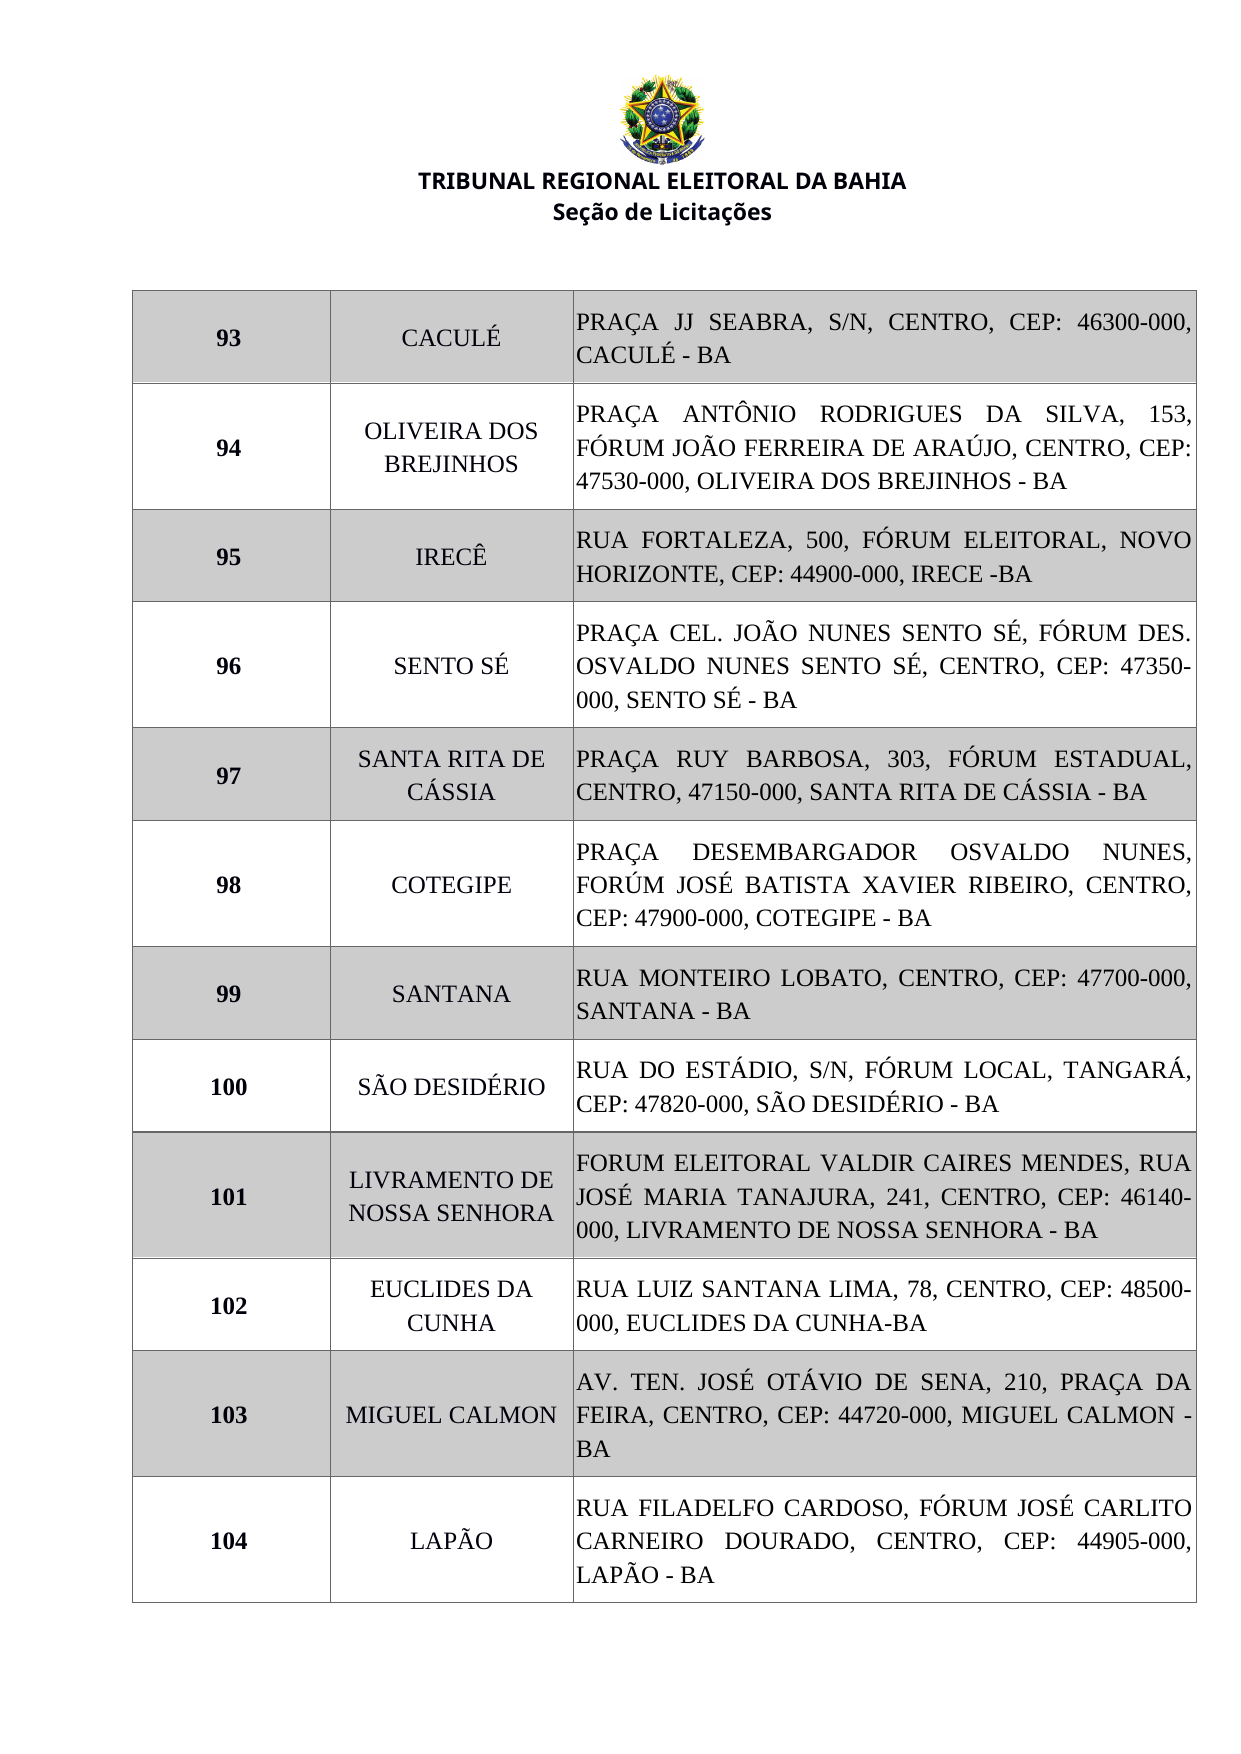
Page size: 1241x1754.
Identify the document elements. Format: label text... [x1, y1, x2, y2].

table_cell 98 [133, 821, 330, 946]
table_cell RUA MONTEIRO LOBATO, CENTRO, CEP: 47700-000, SANTANA - BA [574, 947, 1196, 1039]
table_cell 94 [133, 384, 330, 508]
table_cell IRECÊ [331, 510, 573, 601]
table_cell 99 [133, 947, 330, 1039]
table_cell PRAÇA CEL. JOÃO NUNES SENTO SÉ, FÓRUM DES. OSVALDO NUNES SENTO SÉ, CENTRO, CEP: 47350- 000, SENTO SÉ - BA [574, 602, 1196, 727]
table_cell SENTO SÉ [331, 602, 573, 727]
table_cell RUA DO ESTÁDIO, S/N, FÓRUM LOCAL, TANGARÁ, CEP: 47820-000, SÃO DESIDÉRIO - BA [574, 1040, 1196, 1131]
table_cell LAPÃO [331, 1477, 573, 1602]
table_cell 97 [133, 728, 330, 820]
table_cell CACULÉ [331, 291, 573, 382]
table_cell SANTA RITA DE CÁSSIA [331, 728, 573, 820]
table_cell 95 [133, 510, 330, 601]
table_cell 104 [133, 1477, 330, 1602]
table_cell PRAÇA DESEMBARGADOR OSVALDO NUNES, FORÚM JOSÉ BATISTA XAVIER RIBEIRO, CENTRO, CEP: 47900-000, COTEGIPE - BA [574, 821, 1196, 946]
table_cell OLIVEIRA DOS BREJINHOS [331, 384, 573, 508]
table_cell RUA FORTALEZA, 500, FÓRUM ELEITORAL, NOVO HORIZONTE, CEP: 44900-000, IRECE -BA [574, 510, 1196, 601]
table_cell 103 [133, 1351, 330, 1476]
table_cell 93 [133, 291, 330, 382]
table_cell PRAÇA ANTÔNIO RODRIGUES DA SILVA, 153, FÓRUM JOÃO FERREIRA DE ARAÚJO, CENTRO, CEP: 47530-000, OLIVEIRA DOS BREJINHOS - BA [574, 384, 1196, 508]
table_cell LIVRAMENTO DE NOSSA SENHORA [331, 1133, 573, 1257]
table_cell 96 [133, 602, 330, 727]
table_cell SÃO DESIDÉRIO [331, 1040, 573, 1131]
table_cell RUA FILADELFO CARDOSO, FÓRUM JOSÉ CARLITO CARNEIRO DOURADO, CENTRO, CEP: 44905-000, LAPÃO - BA [574, 1477, 1196, 1602]
table_cell FORUM ELEITORAL VALDIR CAIRES MENDES, RUA JOSÉ MARIA TANAJURA, 241, CENTRO, CEP: 46140-000, LIVRAMENTO DE NOSSA SENHORA - BA [574, 1133, 1196, 1257]
table_cell 100 [133, 1040, 330, 1131]
table_cell RUA LUIZ SANTANA LIMA, 78, CENTRO, CEP: 48500-000, EUCLIDES DA CUNHA-BA [574, 1259, 1196, 1350]
table_cell COTEGIPE [331, 821, 573, 946]
table_cell SANTANA [331, 947, 573, 1039]
table_cell MIGUEL CALMON [331, 1351, 573, 1476]
table_cell 102 [133, 1259, 330, 1350]
table_cell 101 [133, 1133, 330, 1257]
table_cell EUCLIDES DA CUNHA [331, 1259, 573, 1350]
table_cell PRAÇA RUY BARBOSA, 303, FÓRUM ESTADUAL, CENTRO, 47150-000, SANTA RITA DE CÁSSIA - BA [574, 728, 1196, 820]
table_cell AV. TEN. JOSÉ OTÁVIO DE SENA, 210, PRAÇA DA FEIRA, CENTRO, CEP: 44720-000, MIGUEL CALMON - BA [574, 1351, 1196, 1476]
table_cell PRAÇA JJ SEABRA, S/N, CENTRO, CEP: 46300-000, CACULÉ - BA [574, 291, 1196, 382]
